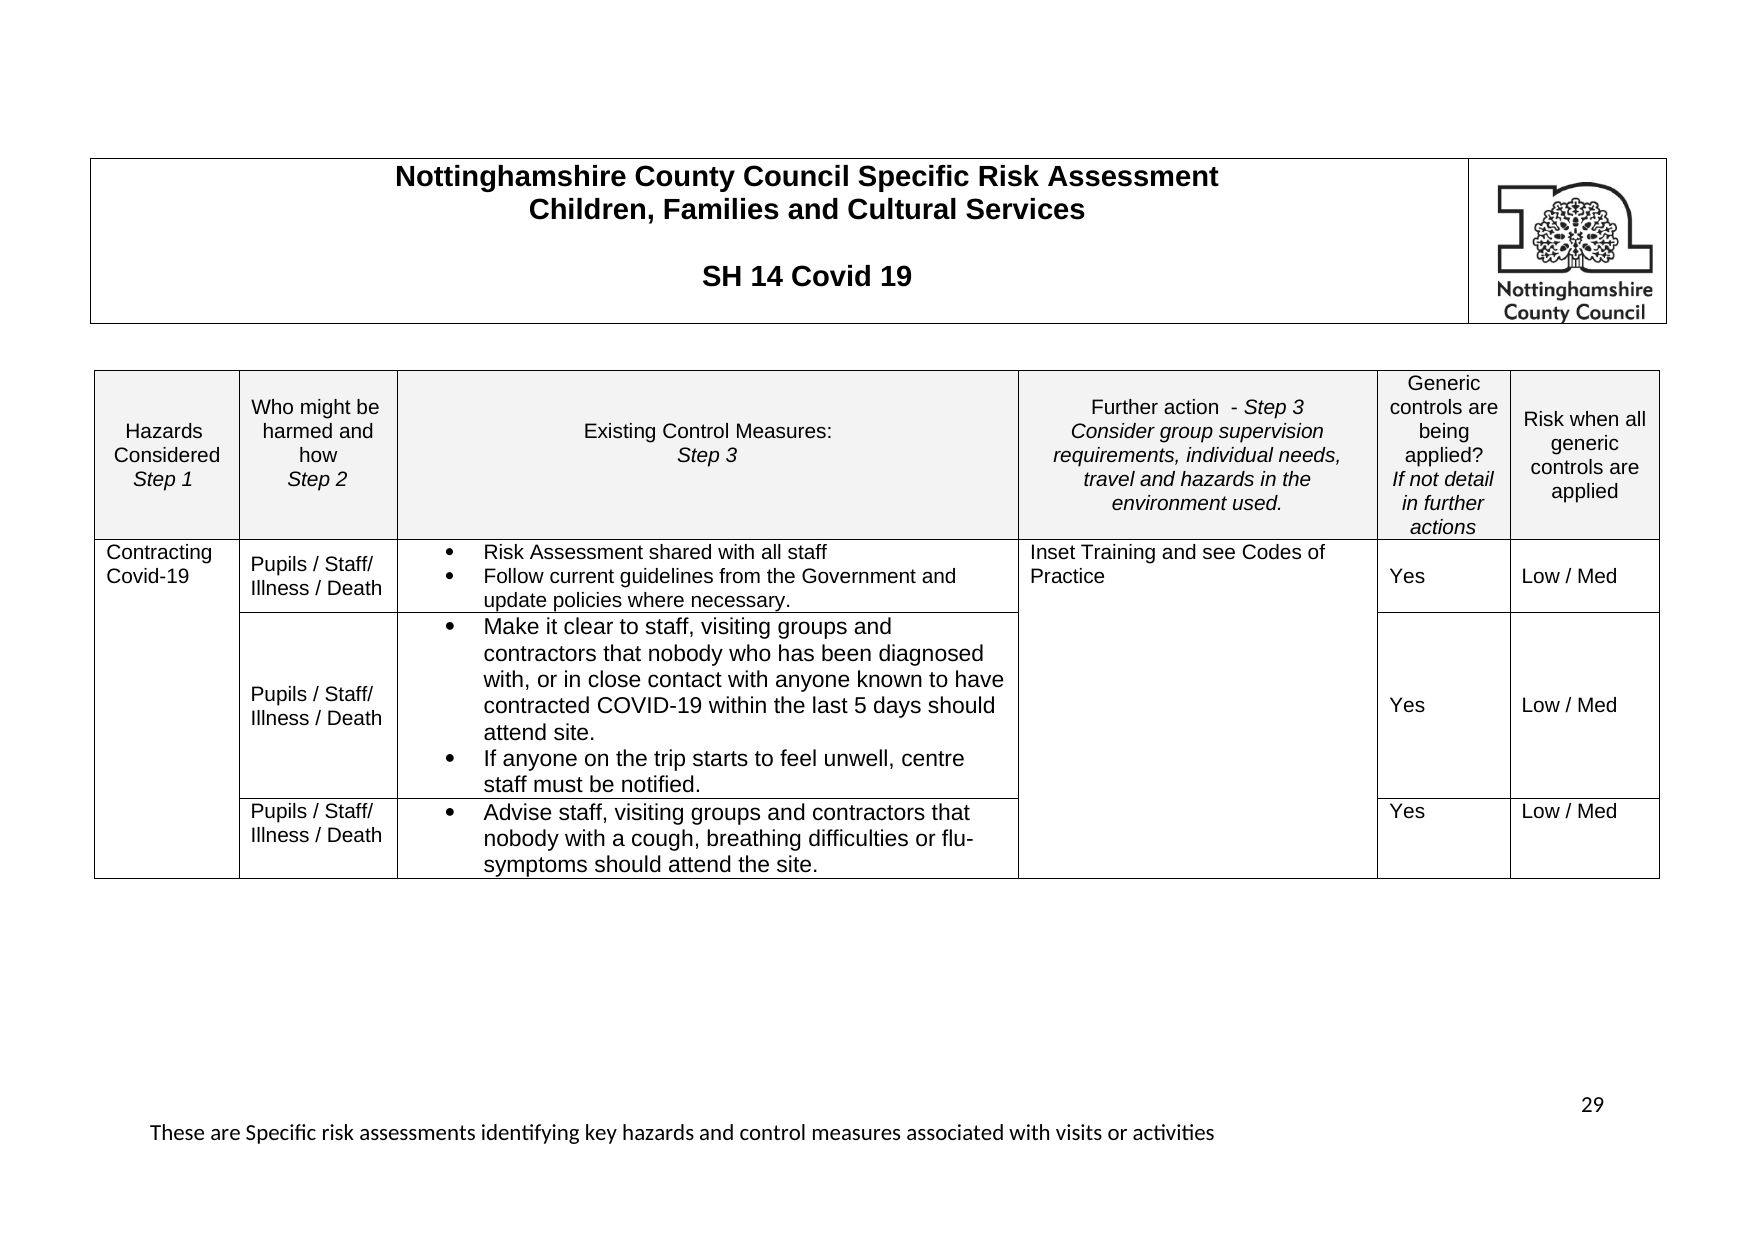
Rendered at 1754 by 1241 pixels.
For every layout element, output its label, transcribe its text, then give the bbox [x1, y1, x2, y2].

table_cell Pupils / Staff/ Illness / Death [240, 613, 397, 798]
table_cell Yes [1378, 613, 1510, 798]
table_cell Advise staff, visiting groups and contractors that nobody with a cough, breathing difficulties or flu-symptoms should attend the site. [398, 799, 1018, 878]
table_header Who might be harmed and how Step 2 [240, 371, 397, 539]
table_header Nottinghamshire County Council Specific Risk Assessment Children, Families and Cultural Services SH 14 Covid 19 [91, 159, 1468, 323]
table_cell Contracting Covid-19 Particular control measures for cleaning staff [95, 540, 239, 878]
table_cell Low / Med [1511, 613, 1659, 798]
table_cell Yes [1378, 540, 1510, 612]
table_cell Low / Med [1511, 799, 1659, 878]
table_cell Yes [1378, 799, 1510, 878]
table_cell Low / Med [1511, 540, 1659, 612]
table_header Further action - Step 3 Consider group supervision requirements, individual needs, travel and hazards in the environment used. [1019, 371, 1377, 539]
table_cell Inset Training and see Codes of Practice [1019, 540, 1377, 878]
table_header Existing Control Measures: Step 3 [398, 371, 1018, 539]
table_cell Pupils / Staff/ Illness / Death [240, 799, 397, 878]
table_header Generic controls are being applied? If not detail in further actions [1378, 371, 1510, 539]
table_header [1469, 159, 1666, 323]
table_cell Make it clear to staff, visiting groups and contractors that nobody who has been diagnosed with, or in close contact with anyone known to have contracted COVID-19 within the last 5 days should attend site. If anyone on the trip starts to feel unwell, centre staff must be notified. [398, 613, 1018, 798]
table_header Hazards Considered Step 1 [95, 371, 239, 539]
table_header Risk when all generic controls are applied [1511, 371, 1659, 539]
table_cell Pupils / Staff/ Illness / Death [240, 540, 397, 612]
table_cell Risk Assessment shared with all staff Follow current guidelines from the Government and update policies where necessary. [398, 540, 1018, 612]
